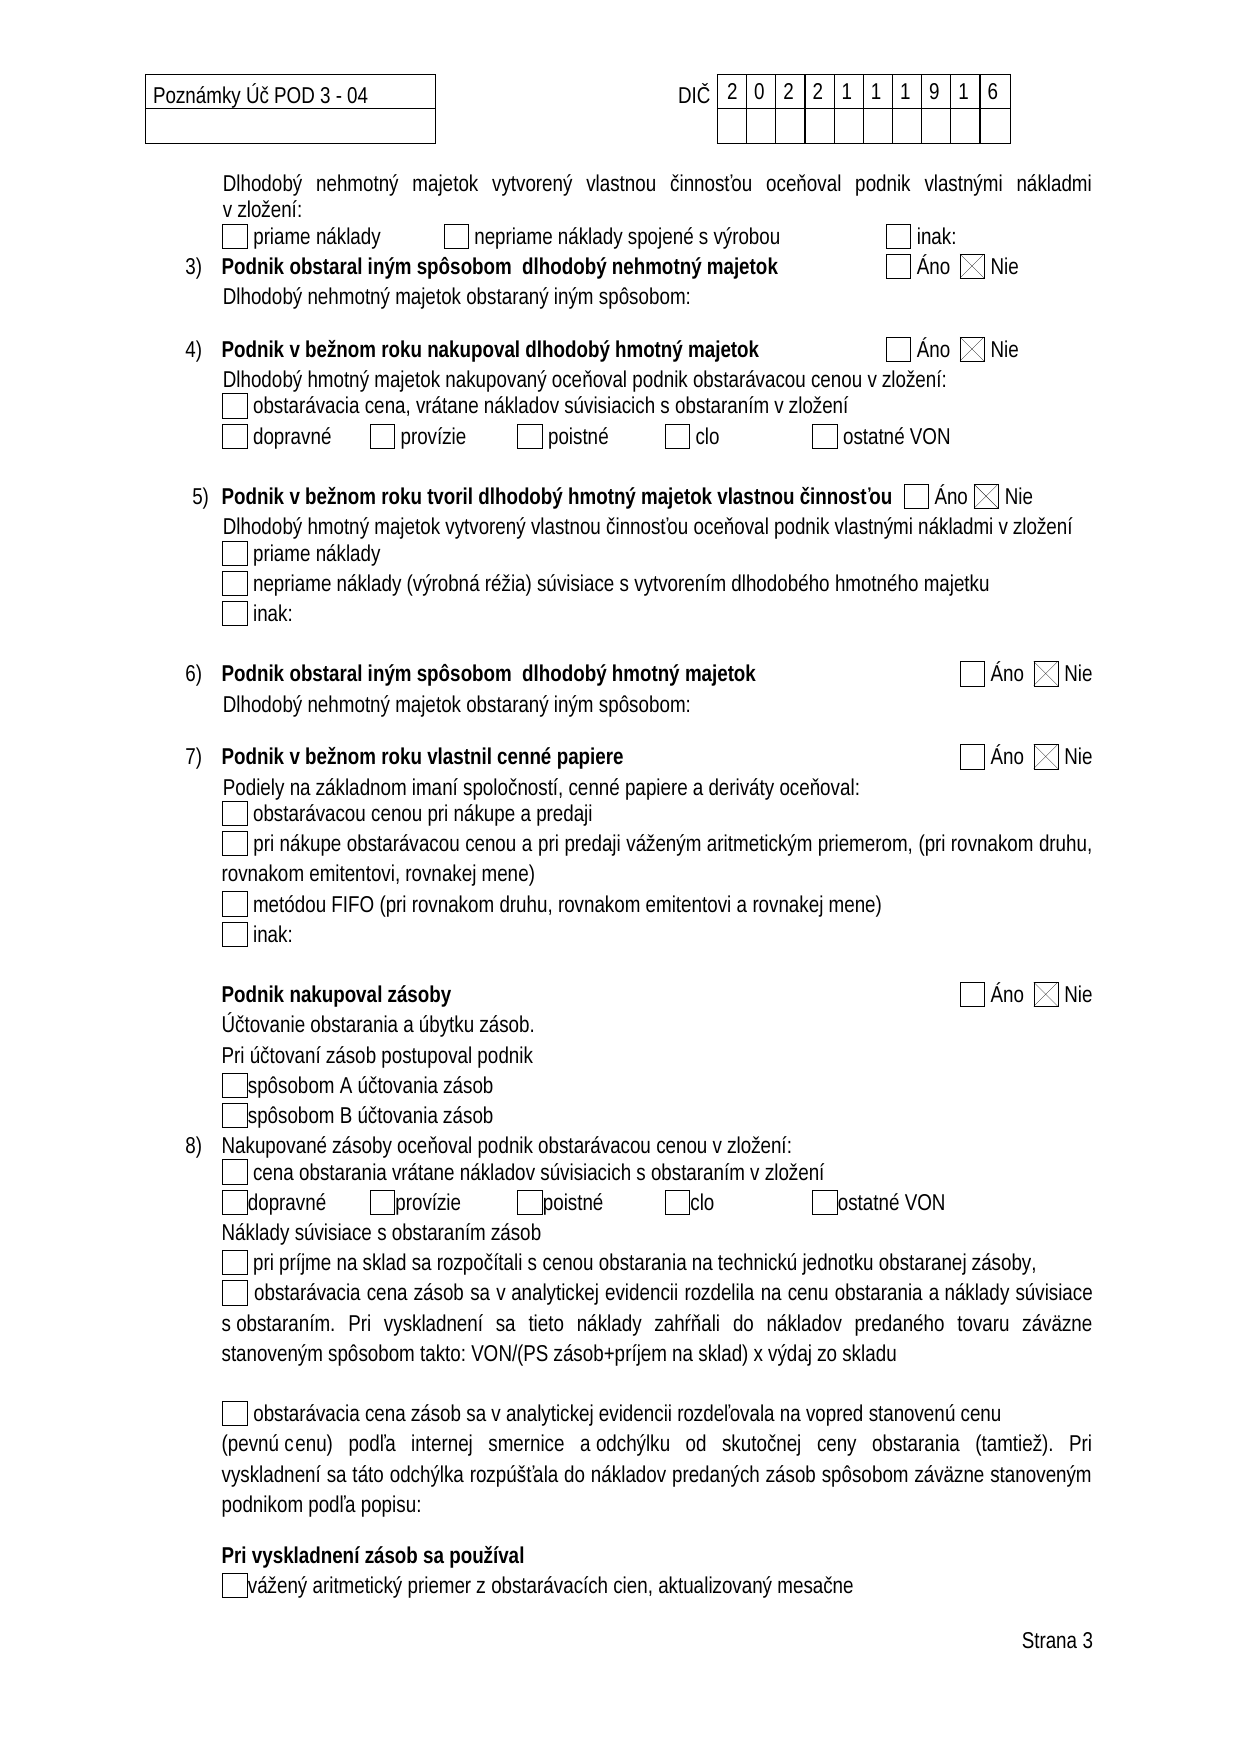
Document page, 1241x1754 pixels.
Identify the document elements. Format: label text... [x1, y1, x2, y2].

text Dlhodobý nehmotný majetok vytvorený vlastnou činnosťou oceňoval podnik vlastnými nákladmi v zložení: [223, 170, 1093, 223]
text obstarávacou cenou pri nákupe a predaji [185, 800, 1093, 826]
text priame náklady nepriame náklady spojené s výrobou inak: [221, 223, 1093, 249]
text Dlhodobý nehmotný majetok obstaraný iným spôsobom: [223, 283, 1093, 309]
list Podnik obstaral iným spôsobom dlhodobý nehmotný majetok Áno Nie [185, 253, 960, 279]
text nepriame náklady (výrobná réžia) súvisiace s vytvorením dlhodobého hmotného majetku [185, 570, 1093, 596]
text obstarávacia cena zásob sa v analytickej evidencii rozdelila na cenu obstarania a náklady súvisiace s obstaraním. Pri vyskladnení sa tieto náklady zahŕňali do nákladov predaného tovaru záväzne stanoveným spôsobom takto: VON/(PS zásob+príjem na sklad) x výdaj zo skladu [221, 1279, 1093, 1366]
text metódou FIFO (pri rovnakom druhu, rovnakom emitentovi a rovnakej mene) [248, 891, 1093, 917]
text pri príjme na sklad sa rozpočítali s cenou obstarania na technickú jednotku obstaranej zásoby, [148, 1249, 1093, 1276]
text Podnik nakupoval zásoby Áno Nie [148, 981, 1093, 1007]
text priame náklady [185, 539, 1093, 566]
text Náklady súvisiace s obstaraním zásob [148, 1219, 1093, 1245]
text dopravné provízie poistné clo ostatné VON [185, 1189, 1093, 1215]
text spôsobom B účtovania zásob [148, 1102, 1093, 1128]
text inak: [185, 600, 1093, 626]
list Podnik obstaral iným spôsobom dlhodobý hmotný majetok Áno Nie [185, 660, 1093, 687]
text obstarávacia cena zásob sa v analytickej evidencii rozdeľovala na vopred stanovenú cenu [221, 1400, 1093, 1427]
text Dlhodobý nehmotný majetok obstaraný iným spôsobom: [223, 691, 1093, 717]
list Podnik obstaral iným spôsobom dlhodobý nehmotný majetok Áno Nie [985, 253, 1093, 279]
text (pevnú c enu) podľa internej smernice a odchýlku od skutočnej ceny obstarania (tamtiež). Pri vyskladnení sa táto odchýlka rozpúšťala do nákladov predaných zásob spôsobom záväzne stanoveným podnikom podľa popisu: [221, 1430, 1093, 1517]
text cena obstarania vrátane nákladov súvisiacich s obstaraním v zložení [185, 1158, 1093, 1185]
text dopravné provízie poistné clo ostatné VON [148, 423, 1093, 449]
text Dlhodobý hmotný majetok vytvorený vlastnou činnosťou oceňoval podnik vlastnými nákladmi v zložení [223, 513, 1093, 539]
list Podnik v bežnom roku nakupoval dlhodobý hmotný majetok Áno Nie [985, 336, 1093, 362]
list Podnik v bežnom roku nakupoval dlhodobý hmotný majetok Áno Nie [185, 336, 960, 362]
text obstarávacia cena, vrátane nákladov súvisiacich s obstaraním v zložení [185, 392, 1093, 419]
list Podnik v bežnom roku tvoril dlhodobý hmotný majetok vlastnou činnosťou Áno Nie [999, 483, 1093, 509]
list Nakupované zásoby oceňoval podnik obstarávacou cenou v zložení: [185, 1132, 1093, 1158]
text Pri účtovaní zásob postupoval podnik [148, 1042, 1093, 1068]
text vážený aritmetický priemer z obstarávacích cien, aktualizovaný mesačne [148, 1572, 1093, 1598]
text Dlhodobý hmotný majetok nakupovaný oceňoval podnik obstarávacou cenou v zložení: [223, 366, 1093, 392]
text Pri vyskladnení zásob sa používal [148, 1542, 1093, 1568]
text pri nákupe obstarávacou cenou a pri predaji váženým aritmetickým priemerom, (pri rovnakom druhu, rovnakom emitentovi, rovnakej mene) [221, 830, 1093, 887]
list Podnik v bežnom roku vlastnil cenné papiere Áno Nie [185, 743, 1093, 770]
text inak: [185, 921, 1093, 947]
text Účtovanie obstarania a úbytku zásob. [148, 1011, 1093, 1038]
text Podiely na základnom imaní spoločností, cenné papiere a deriváty oceňoval: [223, 773, 1093, 800]
text spôsobom A účtovania zásob [148, 1072, 1093, 1098]
list Podnik v bežnom roku tvoril dlhodobý hmotný majetok vlastnou činnosťou Áno Nie [192, 483, 974, 509]
